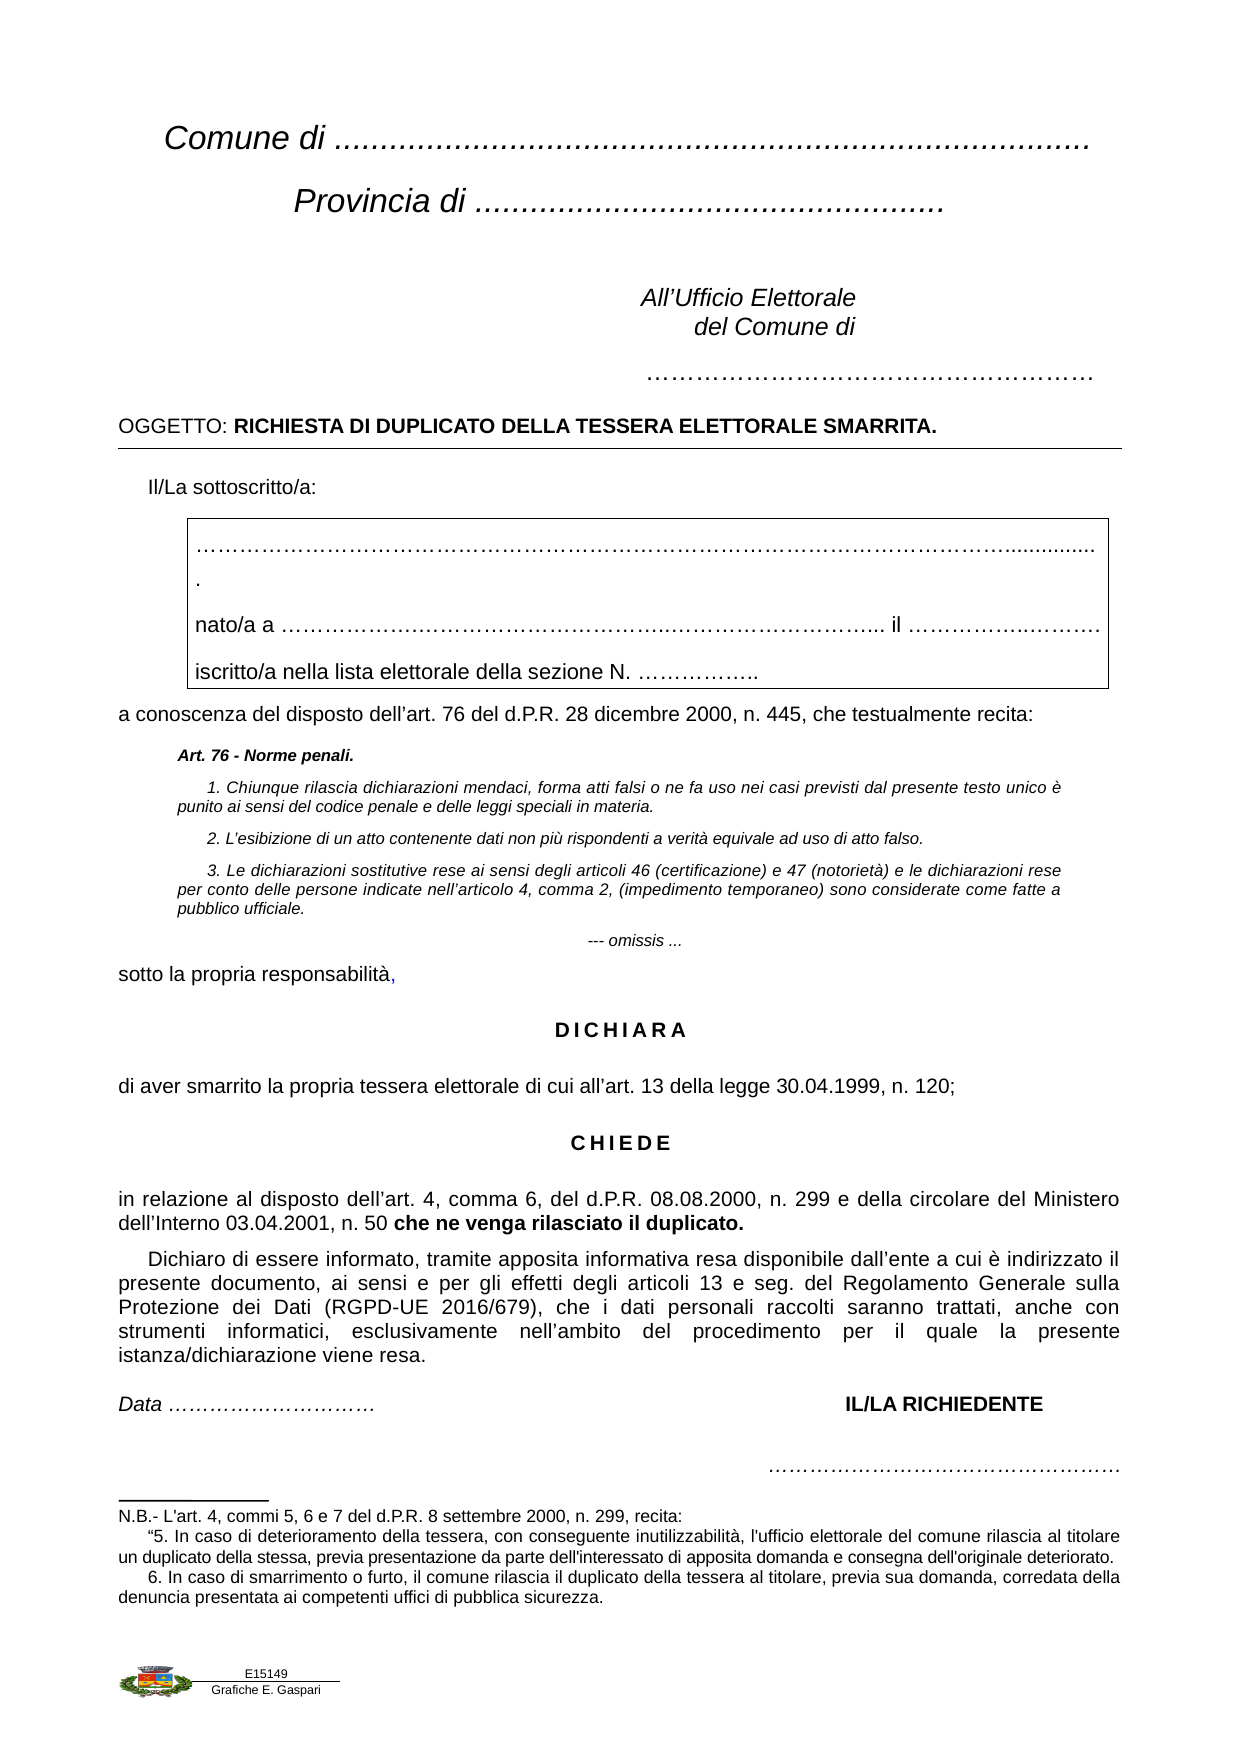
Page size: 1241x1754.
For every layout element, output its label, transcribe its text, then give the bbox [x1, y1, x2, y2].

picture [118, 1666, 193, 1698]
text a conoscenza del disposto dell’art. 76 del d.P.R. 28 dicembre 2000, n. 445, che testualmente recita: [118, 702, 1122, 726]
text All’Ufficio Elettorale [641, 283, 1095, 312]
text Il/La sottoscritto/a: [118, 475, 1122, 499]
text in relazione al disposto dell’art. 4, comma 6, del d.P.R. 08.08.2000, n. 299 e della circolare del Ministero dell’Interno 03.04.2001, n. 50 che ne venga rilasciato il duplicato. [118, 1187, 1122, 1234]
text OGGETTO: RICHIESTA DI DUPLICATO DELLA TESSERA ELETTORALE SMARRITA. [118, 414, 1122, 438]
text di aver smarrito la propria tessera elettorale di cui all’art. 13 della legge 30.04.1999, n. 120; [118, 1074, 1122, 1098]
table_header …………………………………………………………………………………………………................ nato/a a ……………….……………………………..………………………... il ……………..………. iscritto/a nella lista elettorale della sezione N. …………….. [188, 519, 1108, 688]
text del Comune di [694, 312, 1095, 341]
text sotto la propria responsabilità, [118, 962, 1122, 986]
text Data ………………………… IL/LA RICHIEDENTE [118, 1392, 1122, 1416]
text Provincia di ................................................... [118, 182, 1122, 220]
text …………………………………………… [768, 1453, 1122, 1477]
text --- omissis ... [177, 930, 1063, 949]
text Dichiaro di essere informato, tramite apposita informativa resa disponibile dall’ente a cui è indirizzato il presente documento, ai sensi e per gli effetti degli articoli 13 e seg. del Regolamento Generale sulla Protezione dei Dati (RGPD-UE 2016/679), che i dati personali raccolti saranno trattati, anche con strumenti informatici, esclusivamente nell’ambito del procedimento per il quale la presente istanza/dichiarazione viene resa. [118, 1247, 1122, 1367]
text 6. In caso di smarrimento o furto, il comune rilascia il duplicato della tessera al titolare, previa sua domanda, corredata della denuncia presentata ai competenti uffici di pubblica sicurezza. [118, 1567, 1122, 1608]
text N.B.- L'art. 4, commi 5, 6 e 7 del d.P.R. 8 settembre 2000, n. 299, recita: [118, 1506, 1122, 1526]
text 3. Le dichiarazioni sostitutive rese ai sensi degli articoli 46 (certificazione) e 47 (notorietà) e le dichiarazioni rese per conto delle persone indicate nell’articolo 4, comma 2, (impedimento temporaneo) sono considerate come fatte a pubblico ufficiale. [177, 860, 1063, 918]
text 2. L’esibizione di un atto contenente dati non più rispondenti a verità equivale ad uso di atto falso. [177, 829, 1063, 848]
text 1. Chiunque rilascia dichiarazioni mendaci, forma atti falsi o ne fa uso nei casi previsti dal presente testo unico è punito ai sensi del codice penale e delle leggi speciali in materia. [177, 778, 1063, 816]
text “5. In caso di deterioramento della tessera, con conseguente inutilizzabilità, l'ufficio elettorale del comune rilascia al titolare un duplicato della stessa, previa presentazione da parte dell'interessato di apposita domanda e consegna dell'originale deteriorato. [118, 1526, 1122, 1567]
subtitle CHIEDE [118, 1131, 1122, 1154]
text ……………………………………………… [591, 355, 1095, 387]
text l Comune di .................................................................................. [118, 118, 1122, 157]
subtitle DICHIARA [118, 1018, 1122, 1042]
text Art. 76 - Norme penali. [177, 745, 1063, 764]
